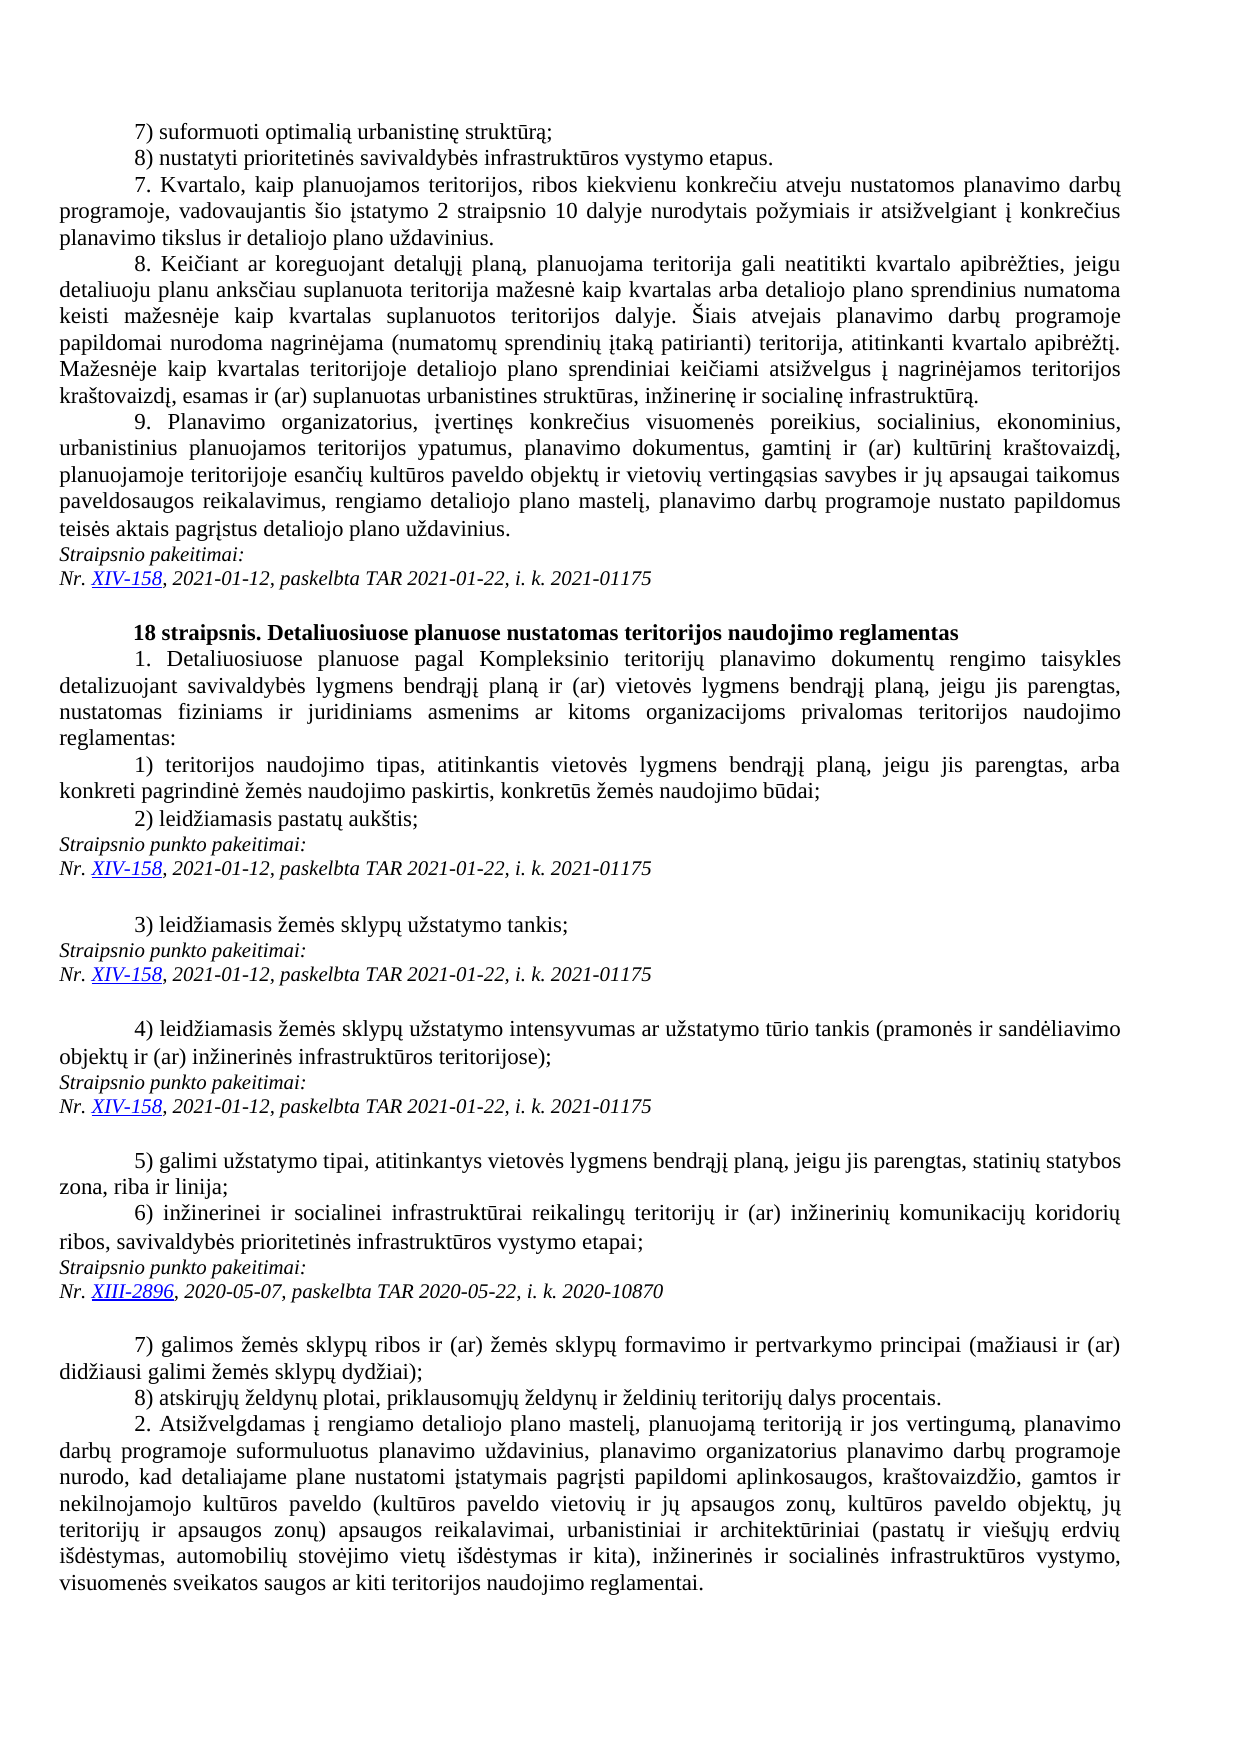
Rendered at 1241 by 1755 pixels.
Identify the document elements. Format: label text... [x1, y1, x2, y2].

text 9. Planavimo organizatorius, įvertinęs konkrečius visuomenės poreikius, socialinius, ekonominius, urbanistinius planuojamos teritorijos ypatumus, planavimo dokumentus, gamtinį ir (ar) kultūrinį kraštovaizdį, planuojamoje teritorijoje esančių kultūros paveldo objektų ir vietovių vertingąsias savybes ir jų apsaugai taikomus paveldosaugos reikalavimus, rengiamo detaliojo plano mastelį, planavimo darbų programoje nustato papildomus teisės aktais pagrįstus detaliojo plano uždavinius. [59, 408, 1122, 542]
text 2) leidžiamasis pastatų aukštis; [59, 803, 1122, 832]
text 3) leidžiamasis žemės sklypų užstatymo tankis; [59, 909, 1122, 938]
text Straipsnio pakeitimai: [59, 542, 1122, 566]
text Straipsnio punkto pakeitimai: [59, 832, 1122, 856]
text 18 straipsnis. Detaliuosiuose planuose nustatomas teritorijos naudojimo reglamentas [133, 619, 1122, 645]
text 8) atskirųjų želdynų plotai, priklausomųjų želdynų ir želdinių teritorijų dalys procentais. [59, 1384, 1122, 1411]
text Nr. XIV-158, 2021-01-12, paskelbta TAR 2021-01-22, i. k. 2021-01175 [59, 856, 1122, 880]
text 4) leidžiamasis žemės sklypų užstatymo intensyvumas ar užstatymo tūrio tankis (pramonės ir sandėliavimo objektų ir (ar) inžinerinės infrastruktūros teritorijose); [59, 1015, 1122, 1070]
text 6) inžinerinei ir socialinei infrastruktūrai reikalingų teritorijų ir (ar) inžinerinių komunikacijų koridorių ribos, savivaldybės prioritetinės infrastruktūros vystymo etapai; [59, 1199, 1122, 1254]
text Straipsnio punkto pakeitimai: [59, 1070, 1122, 1094]
text 1. Detaliuosiuose planuose pagal Kompleksinio teritorijų planavimo dokumentų rengimo taisykles detalizuojant savivaldybės lygmens bendrąjį planą ir (ar) vietovės lygmens bendrąjį planą, jeigu jis parengtas, nustatomas fiziniams ir juridiniams asmenims ar kitoms organizacijoms privalomas teritorijos naudojimo reglamentas: [59, 645, 1122, 751]
text 5) galimi užstatymo tipai, atitinkantys vietovės lygmens bendrąjį planą, jeigu jis parengtas, statinių statybos zona, riba ir linija; [59, 1147, 1122, 1199]
text 2. Atsižvelgdamas į rengiamo detaliojo plano mastelį, planuojamą teritoriją ir jos vertingumą, planavimo darbų programoje suformuluotus planavimo uždavinius, planavimo organizatorius planavimo darbų programoje nurodo, kad detaliajame plane nustatomi įstatymais pagrįsti papildomi aplinkosaugos, kraštovaizdžio, gamtos ir nekilnojamojo kultūros paveldo (kultūros paveldo vietovių ir jų apsaugos zonų, kultūros paveldo objektų, jų teritorijų ir apsaugos zonų) apsaugos reikalavimai, urbanistiniai ir architektūriniai (pastatų ir viešųjų erdvių išdėstymas, automobilių stovėjimo vietų išdėstymas ir kita), inžinerinės ir socialinės infrastruktūros vystymo, visuomenės sveikatos saugos ar kiti teritorijos naudojimo reglamentai. [59, 1411, 1122, 1595]
text Nr. XIV-158, 2021-01-12, paskelbta TAR 2021-01-22, i. k. 2021-01175 [59, 962, 1122, 986]
text 7) galimos žemės sklypų ribos ir (ar) žemės sklypų formavimo ir pertvarkymo principai (mažiausi ir (ar) didžiausi galimi žemės sklypų dydžiai); [59, 1331, 1122, 1384]
text Straipsnio punkto pakeitimai: [59, 1254, 1122, 1279]
text 1) teritorijos naudojimo tipas, atitinkantis vietovės lygmens bendrąjį planą, jeigu jis parengtas, arba konkreti pagrindinė žemės naudojimo paskirtis, konkretūs žemės naudojimo būdai; [59, 751, 1122, 803]
text 8. Keičiant ar koreguojant detalųjį planą, planuojama teritorija gali neatitikti kvartalo apibrėžties, jeigu detaliuoju planu anksčiau suplanuota teritorija mažesnė kaip kvartalas arba detaliojo plano sprendinius numatoma keisti mažesnėje kaip kvartalas suplanuotos teritorijos dalyje. Šiais atvejais planavimo darbų programoje papildomai nurodoma nagrinėjama (numatomų sprendinių įtaką patirianti) teritorija, atitinkanti kvartalo apibrėžtį. Mažesnėje kaip kvartalas teritorijoje detaliojo plano sprendiniai keičiami atsižvelgus į nagrinėjamos teritorijos kraštovaizdį, esamas ir (ar) suplanuotas urbanistines struktūras, inžinerinę ir socialinę infrastruktūrą. [59, 250, 1122, 408]
text 8) nustatyti prioritetinės savivaldybės infrastruktūros vystymo etapus. [59, 144, 1122, 171]
text Straipsnio punkto pakeitimai: [59, 938, 1122, 962]
text Nr. XIII-2896, 2020-05-07, paskelbta TAR 2020-05-22, i. k. 2020-10870 [59, 1279, 1122, 1303]
text Nr. XIV-158, 2021-01-12, paskelbta TAR 2021-01-22, i. k. 2021-01175 [59, 1094, 1122, 1118]
text 7. Kvartalo, kaip planuojamos teritorijos, ribos kiekvienu konkrečiu atveju nustatomos planavimo darbų programoje, vadovaujantis šio įstatymo 2 straipsnio 10 dalyje nurodytais požymiais ir atsižvelgiant į konkrečius planavimo tikslus ir detaliojo plano uždavinius. [59, 171, 1122, 250]
text Nr. XIV-158, 2021-01-12, paskelbta TAR 2021-01-22, i. k. 2021-01175 [59, 566, 1122, 590]
text 7) suformuoti optimalią urbanistinę struktūrą; [59, 118, 1122, 144]
